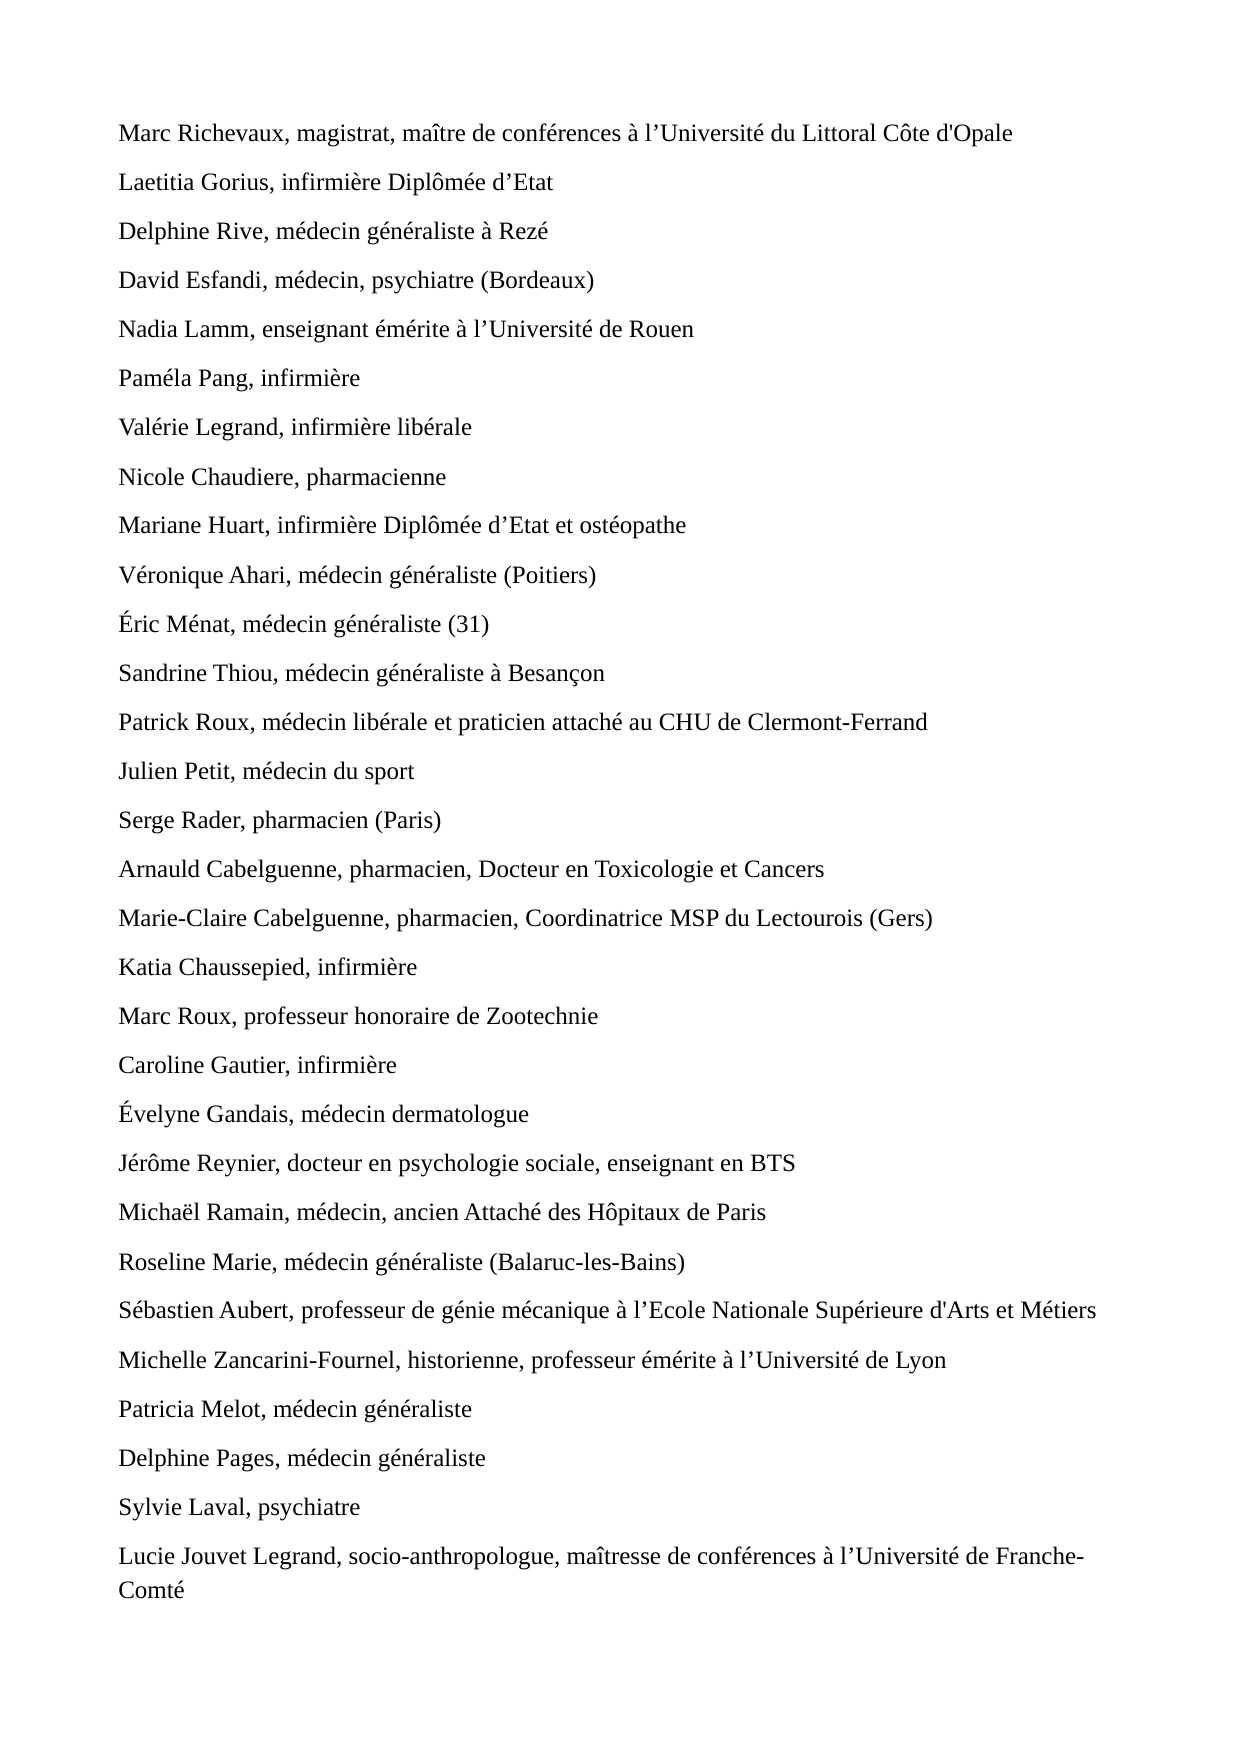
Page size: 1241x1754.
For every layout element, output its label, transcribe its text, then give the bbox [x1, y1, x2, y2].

text Mariane Huart, infirmière Diplômée d’Etat et ostéopathe [118, 511, 1122, 539]
text Sandrine Thiou, médecin généraliste à Besançon [118, 658, 1122, 687]
text Marc Roux, professeur honoraire de Zootechnie [118, 1001, 1122, 1030]
text Arnauld Cabelguenne, pharmacien, Docteur en Toxicologie et Cancers [118, 854, 1122, 883]
text Marie-Claire Cabelguenne, pharmacien, Coordinatrice MSP du Lectourois (Gers) [118, 903, 1122, 932]
text Julien Petit, médecin du sport [118, 756, 1122, 785]
text Sébastien Aubert, professeur de génie mécanique à l’Ecole Nationale Supérieure d'Arts et Métiers [118, 1296, 1122, 1324]
text Delphine Pages, médecin généraliste [118, 1443, 1122, 1472]
text Laetitia Gorius, infirmière Diplômée d’Etat [118, 167, 1122, 196]
text Véronique Ahari, médecin généraliste (Poitiers) [118, 560, 1122, 588]
text Caroline Gautier, infirmière [118, 1050, 1122, 1079]
text Delphine Rive, médecin généraliste à Rezé [118, 216, 1122, 245]
text Paméla Pang, infirmière [118, 363, 1122, 392]
text Jérôme Reynier, docteur en psychologie sociale, enseignant en BTS [118, 1148, 1122, 1177]
text Évelyne Gandais, médecin dermatologue [118, 1099, 1122, 1128]
text Michaël Ramain, médecin, ancien Attaché des Hôpitaux de Paris [118, 1197, 1122, 1226]
text Éric Ménat, médecin généraliste (31) [118, 609, 1122, 637]
text Lucie Jouvet Legrand, socio-anthropologue, maîtresse de conférences à l’Université de Franche-Comté [118, 1541, 1122, 1604]
text Roseline Marie, médecin généraliste (Balaruc-les-Bains) [118, 1247, 1122, 1275]
text Nadia Lamm, enseignant émérite à l’Université de Rouen [118, 314, 1122, 343]
text Sylvie Laval, psychiatre [118, 1492, 1122, 1521]
text Patrick Roux, médecin libérale et praticien attaché au CHU de Clermont-Ferrand [118, 707, 1122, 736]
text Michelle Zancarini-Fournel, historienne, professeur émérite à l’Université de Lyon [118, 1345, 1122, 1373]
text Patricia Melot, médecin généraliste [118, 1394, 1122, 1422]
text Serge Rader, pharmacien (Paris) [118, 805, 1122, 834]
text Katia Chaussepied, infirmière [118, 952, 1122, 981]
text Marc Richevaux, magistrat, maître de conférences à l’Université du Littoral Côte d'Opale [118, 118, 1122, 147]
text Valérie Legrand, infirmière libérale [118, 412, 1122, 441]
text David Esfandi, médecin, psychiatre (Bordeaux) [118, 265, 1122, 294]
text Nicole Chaudiere, pharmacienne [118, 462, 1122, 490]
